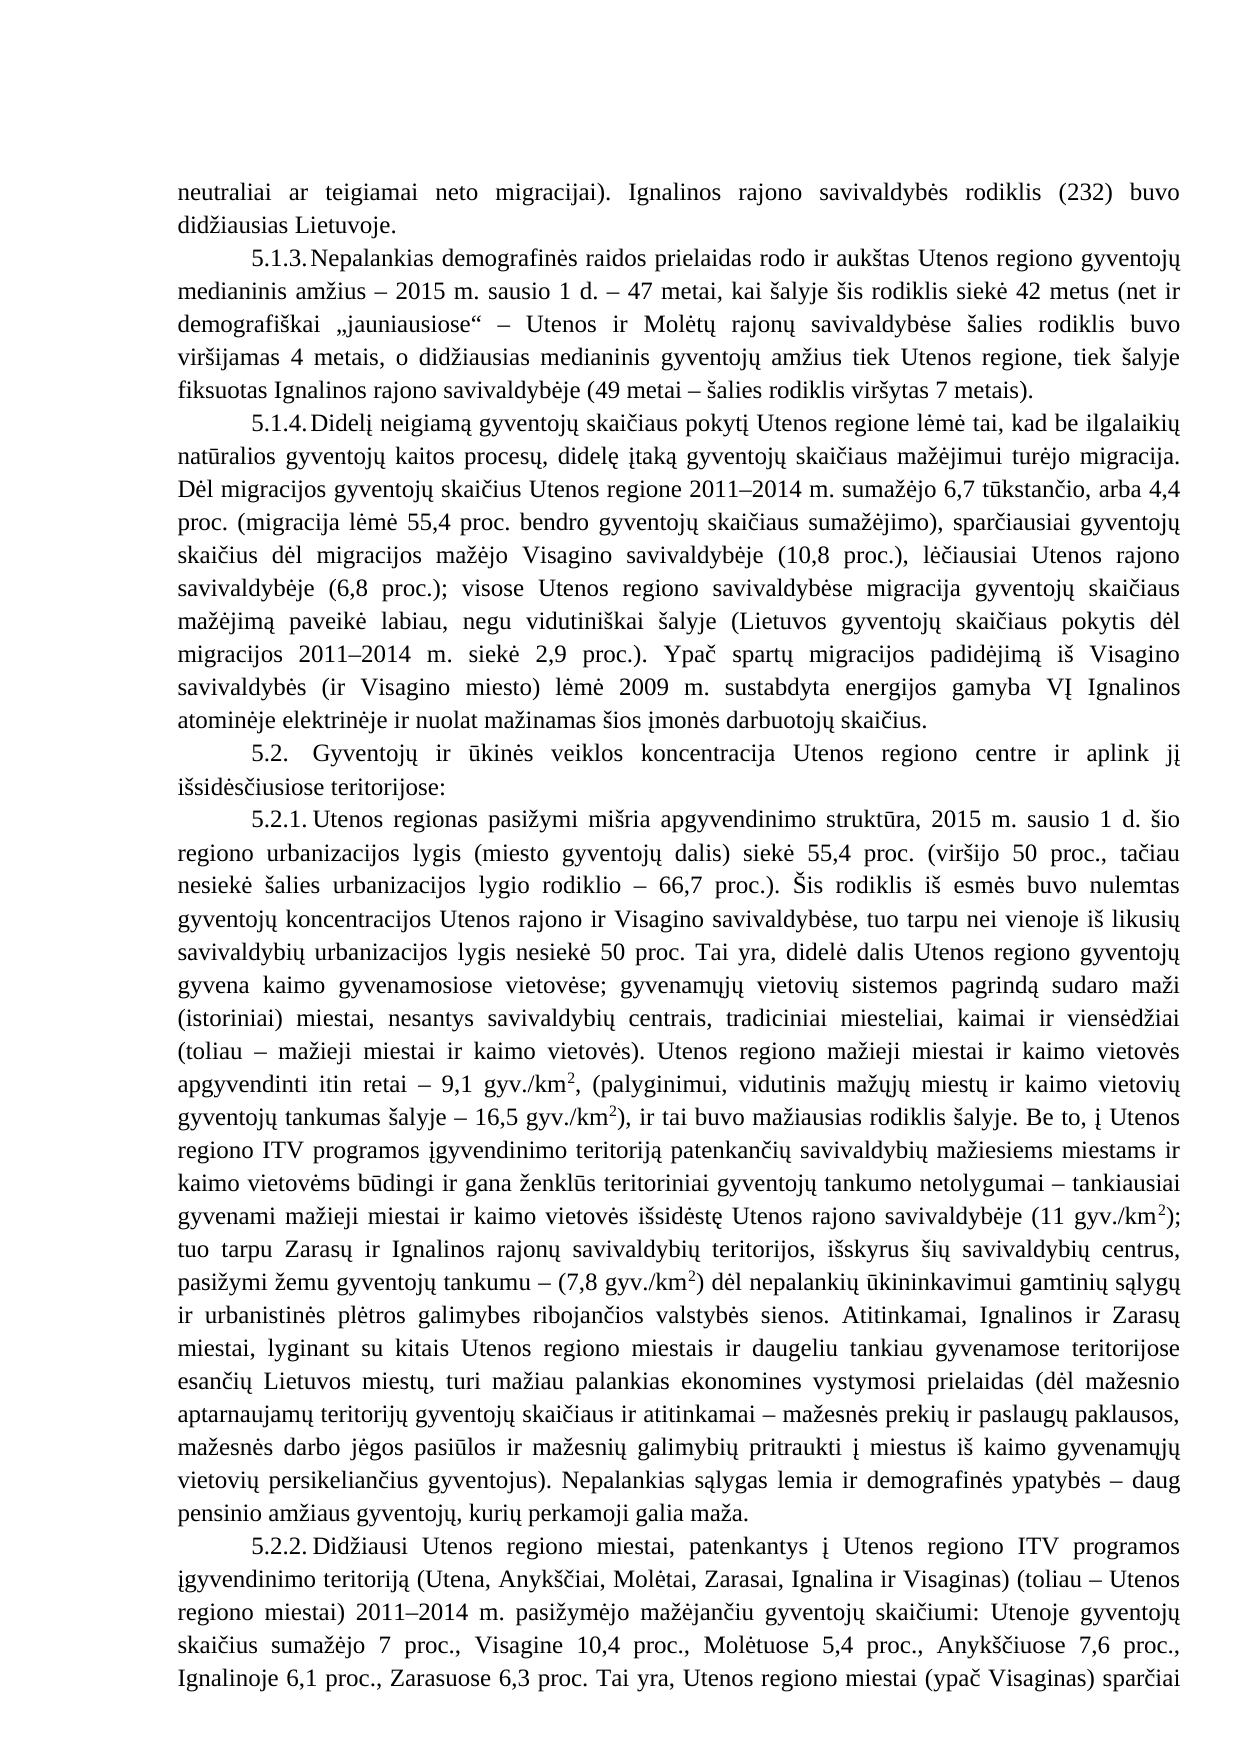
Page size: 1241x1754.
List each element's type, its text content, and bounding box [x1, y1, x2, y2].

text 5.1.3. Nepalankias demografinės raidos prielaidas rodo ir aukštas Utenos regiono gyventojų medianinis amžius – 2015 m. sausio 1 d. – 47 metai, kai šalyje šis rodiklis siekė 42 metus (net ir demografiškai „jauniausiose“ – Utenos ir Molėtų rajonų savivaldybėse šalies rodiklis buvo viršijamas 4 metais, o didžiausias medianinis gyventojų amžius tiek Utenos regione, tiek šalyje fiksuotas Ignalinos rajono savivaldybėje (49 metai – šalies rodiklis viršytas 7 metais). [177, 243, 1181, 404]
text neutraliai ar teigiamai neto migracijai). Ignalinos rajono savivaldybės rodiklis (232) buvo didžiausias Lietuvoje. [177, 177, 1181, 239]
text 5.2. Gyventojų ir ūkinės veiklos koncentracija Utenos regiono centre ir aplink jį išsidėsčiusiose teritorijose: [177, 738, 1181, 800]
text 5.2.1. Utenos regionas pasižymi mišria apgyvendinimo struktūra, 2015 m. sausio 1 d. šio regiono urbanizacijos lygis (miesto gyventojų dalis) siekė 55,4 proc. (viršijo 50 proc., tačiau nesiekė šalies urbanizacijos lygio rodiklio – 66,7 proc.). Šis rodiklis iš esmės buvo nulemtas gyventojų koncentracijos Utenos rajono ir Visagino savivaldybėse, tuo tarpu nei vienoje iš likusių savivaldybių urbanizacijos lygis nesiekė 50 proc. Tai yra, didelė dalis Utenos regiono gyventojų gyvena kaimo gyvenamosiose vietovėse; gyvenamųjų vietovių sistemos pagrindą sudaro maži (istoriniai) miestai, nesantys savivaldybių centrais, tradiciniai miesteliai, kaimai ir viensėdžiai (toliau – mažieji miestai ir kaimo vietovės). Utenos regiono mažieji miestai ir kaimo vietovės apgyvendinti itin retai – 9,1 gyv./km2, (palyginimui, vidutinis mažųjų miestų ir kaimo vietovių gyventojų tankumas šalyje – 16,5 gyv./km2), ir tai buvo mažiausias rodiklis šalyje. Be to, į Utenos regiono ITV programos įgyvendinimo teritoriją patenkančių savivaldybių mažiesiems miestams ir kaimo vietovėms būdingi ir gana ženklūs teritoriniai gyventojų tankumo netolygumai – tankiausiai gyvenami mažieji miestai ir kaimo vietovės išsidėstę Utenos rajono savivaldybėje (11 gyv./km2); tuo tarpu Zarasų ir Ignalinos rajonų savivaldybių teritorijos, išskyrus šių savivaldybių centrus, pasižymi žemu gyventojų tankumu – (7,8 gyv./km2) dėl nepalankių ūkininkavimui gamtinių sąlygų ir urbanistinės plėtros galimybes ribojančios valstybės sienos. Atitinkamai, Ignalinos ir Zarasų miestai, lyginant su kitais Utenos regiono miestais ir daugeliu tankiau gyvenamose teritorijose esančių Lietuvos miestų, turi mažiau palankias ekonomines vystymosi prielaidas (dėl mažesnio aptarnaujamų teritorijų gyventojų skaičiaus ir atitinkamai – mažesnės prekių ir paslaugų paklausos, mažesnės darbo jėgos pasiūlos ir mažesnių galimybių pritraukti į miestus iš kaimo gyvenamųjų vietovių persikeliančius gyventojus). Nepalankias sąlygas lemia ir demografinės ypatybės – daug pensinio amžiaus gyventojų, kurių perkamoji galia maža. [177, 804, 1181, 1527]
text 5.1.4. Didelį neigiamą gyventojų skaičiaus pokytį Utenos regione lėmė tai, kad be ilgalaikių natūralios gyventojų kaitos procesų, didelę įtaką gyventojų skaičiaus mažėjimui turėjo migracija. Dėl migracijos gyventojų skaičius Utenos regione 2011–2014 m. sumažėjo 6,7 tūkstančio, arba 4,4 proc. (migracija lėmė 55,4 proc. bendro gyventojų skaičiaus sumažėjimo), sparčiausiai gyventojų skaičius dėl migracijos mažėjo Visagino savivaldybėje (10,8 proc.), lėčiausiai Utenos rajono savivaldybėje (6,8 proc.); visose Utenos regiono savivaldybėse migracija gyventojų skaičiaus mažėjimą paveikė labiau, negu vidutiniškai šalyje (Lietuvos gyventojų skaičiaus pokytis dėl migracijos 2011–2014 m. siekė 2,9 proc.). Ypač spartų migracijos padidėjimą iš Visagino savivaldybės (ir Visagino miesto) lėmė 2009 m. sustabdyta energijos gamyba VĮ Ignalinos atominėje elektrinėje ir nuolat mažinamas šios įmonės darbuotojų skaičius. [177, 408, 1181, 734]
text 5.2.2. Didžiausi Utenos regiono miestai, patenkantys į Utenos regiono ITV programos įgyvendinimo teritoriją (Utena, Anykščiai, Molėtai, Zarasai, Ignalina ir Visaginas) (toliau – Utenos regiono miestai) 2011–2014 m. pasižymėjo mažėjančiu gyventojų skaičiumi: Utenoje gyventojų skaičius sumažėjo 7 proc., Visagine 10,4 proc., Molėtuose 5,4 proc., Anykščiuose 7,6 proc., Ignalinoje 6,1 proc., Zarasuose 6,3 proc. Tai yra, Utenos regiono miestai (ypač Visaginas) sparčiai [177, 1531, 1181, 1692]
